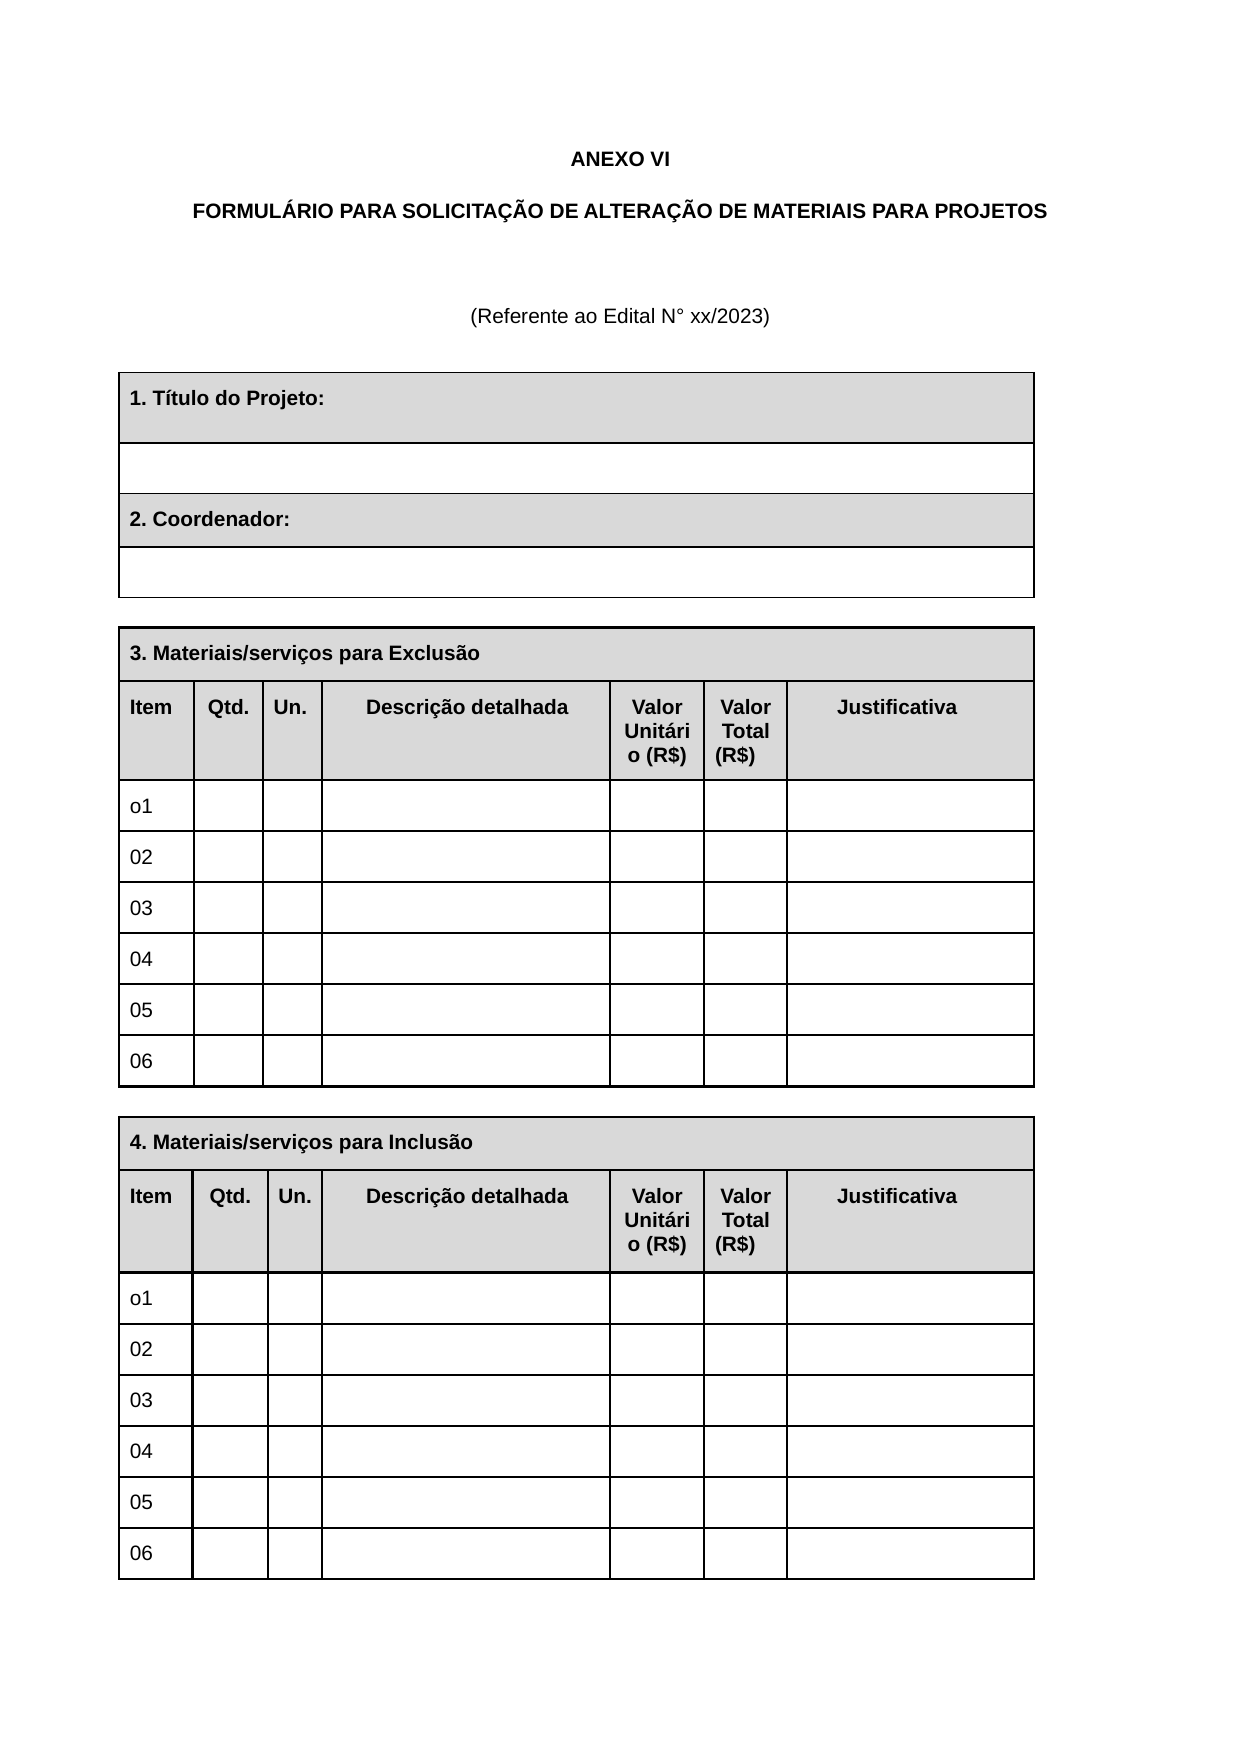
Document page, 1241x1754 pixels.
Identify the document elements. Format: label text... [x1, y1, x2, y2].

table_cell 04 [120, 934, 193, 983]
table_cell [611, 1274, 703, 1322]
table_cell 03 [120, 883, 193, 932]
table_cell Justificativa [788, 682, 1033, 779]
table_cell [788, 781, 1033, 830]
table_cell 03 [120, 1376, 191, 1424]
table_cell [323, 781, 609, 830]
table_cell [788, 1036, 1033, 1085]
table_cell 02 [120, 832, 193, 881]
table_cell [788, 1529, 1033, 1578]
table_cell [611, 781, 703, 830]
table_cell [611, 934, 703, 983]
table_cell 05 [120, 985, 193, 1034]
text (Referente ao Edital N° xx/2023) [118, 304, 1122, 328]
table_cell [611, 883, 703, 932]
table_cell 06 [120, 1036, 193, 1085]
table_cell Qtd. [194, 1171, 267, 1271]
table_cell Item [120, 1171, 191, 1271]
table_header 3. Materiais/serviços para Exclusão [120, 629, 1033, 680]
table_cell Qtd. [195, 682, 262, 779]
table_cell [705, 1274, 786, 1322]
table_cell Descrição detalhada [323, 1171, 609, 1271]
table_cell [269, 1274, 321, 1322]
table_cell [705, 1376, 786, 1424]
table_cell [705, 781, 786, 830]
table_cell 04 [120, 1427, 191, 1476]
table_cell [323, 832, 609, 881]
text FORMULÁRIO PARA SOLICITAÇÃO DE ALTERAÇÃO DE MATERIAIS PARA PROJETOS [118, 199, 1122, 251]
table_cell [323, 1478, 609, 1527]
table_cell [611, 1427, 703, 1476]
table_cell [194, 1376, 267, 1424]
table_cell Un. [269, 1171, 321, 1271]
table_cell [195, 985, 262, 1034]
table_cell [264, 1036, 321, 1085]
table_cell [264, 985, 321, 1034]
table_cell [611, 1036, 703, 1085]
table_cell [269, 1478, 321, 1527]
table_cell [323, 1376, 609, 1424]
table_cell [705, 832, 786, 881]
table_cell Un. [264, 682, 321, 779]
table_cell [788, 934, 1033, 983]
table_cell [705, 883, 786, 932]
table_cell Valor Total (R$) [705, 682, 786, 779]
table_cell [788, 1427, 1033, 1476]
table_cell [323, 1325, 609, 1373]
table_cell [788, 832, 1033, 881]
table_cell 05 [120, 1478, 191, 1527]
table_cell [264, 832, 321, 881]
text ANEXO VI [118, 147, 1122, 171]
table_cell [611, 1529, 703, 1578]
table_cell [611, 1376, 703, 1424]
table_cell [323, 1036, 609, 1085]
table_cell [788, 985, 1033, 1034]
table_cell [705, 1325, 786, 1373]
table_cell Valor Unitário (R$) [611, 682, 703, 779]
table_cell [705, 985, 786, 1034]
table_cell [323, 985, 609, 1034]
table_cell [705, 1529, 786, 1578]
table_cell [194, 1427, 267, 1476]
table_cell [611, 1325, 703, 1373]
table_header 4. Materiais/serviços para Inclusão [120, 1118, 1033, 1169]
table_cell [120, 548, 1033, 597]
table_cell [194, 1529, 267, 1578]
table_cell [788, 883, 1033, 932]
table_cell [611, 985, 703, 1034]
table_cell [195, 934, 262, 983]
table_cell 06 [120, 1529, 191, 1578]
table_cell [788, 1478, 1033, 1527]
table_cell 02 [120, 1325, 191, 1373]
table_cell [195, 1036, 262, 1085]
table_cell [195, 832, 262, 881]
table_cell Valor Total (R$) [705, 1171, 786, 1271]
table_cell [611, 1478, 703, 1527]
table_cell [323, 934, 609, 983]
table_cell [269, 1427, 321, 1476]
table_cell [323, 883, 609, 932]
table_cell [705, 1478, 786, 1527]
table_cell Descrição detalhada [323, 682, 609, 779]
table_cell [194, 1478, 267, 1527]
table_cell Valor Unitário (R$) [611, 1171, 703, 1271]
table_cell o1 [120, 1274, 191, 1322]
table_cell Item [120, 682, 193, 779]
table_cell [788, 1376, 1033, 1424]
table_cell [269, 1325, 321, 1373]
table_cell o1 [120, 781, 193, 830]
table_cell [120, 444, 1033, 493]
table_cell [269, 1529, 321, 1578]
table_cell [264, 781, 321, 830]
table_cell [705, 1427, 786, 1476]
table_cell [788, 1274, 1033, 1322]
table_cell [194, 1274, 267, 1322]
table_cell [194, 1325, 267, 1373]
table_cell [323, 1427, 609, 1476]
table_cell [195, 781, 262, 830]
table_cell 2. Coordenador: [120, 494, 1033, 546]
table_cell [705, 934, 786, 983]
table_cell [788, 1325, 1033, 1373]
table_cell [323, 1529, 609, 1578]
table_cell [264, 883, 321, 932]
table_cell [195, 883, 262, 932]
table_cell [264, 934, 321, 983]
table_cell [611, 832, 703, 881]
table_header 1. Título do Projeto: [120, 373, 1033, 442]
table_cell [705, 1036, 786, 1085]
table_cell [269, 1376, 321, 1424]
table_cell Justificativa [788, 1171, 1033, 1271]
table_cell [323, 1274, 609, 1322]
